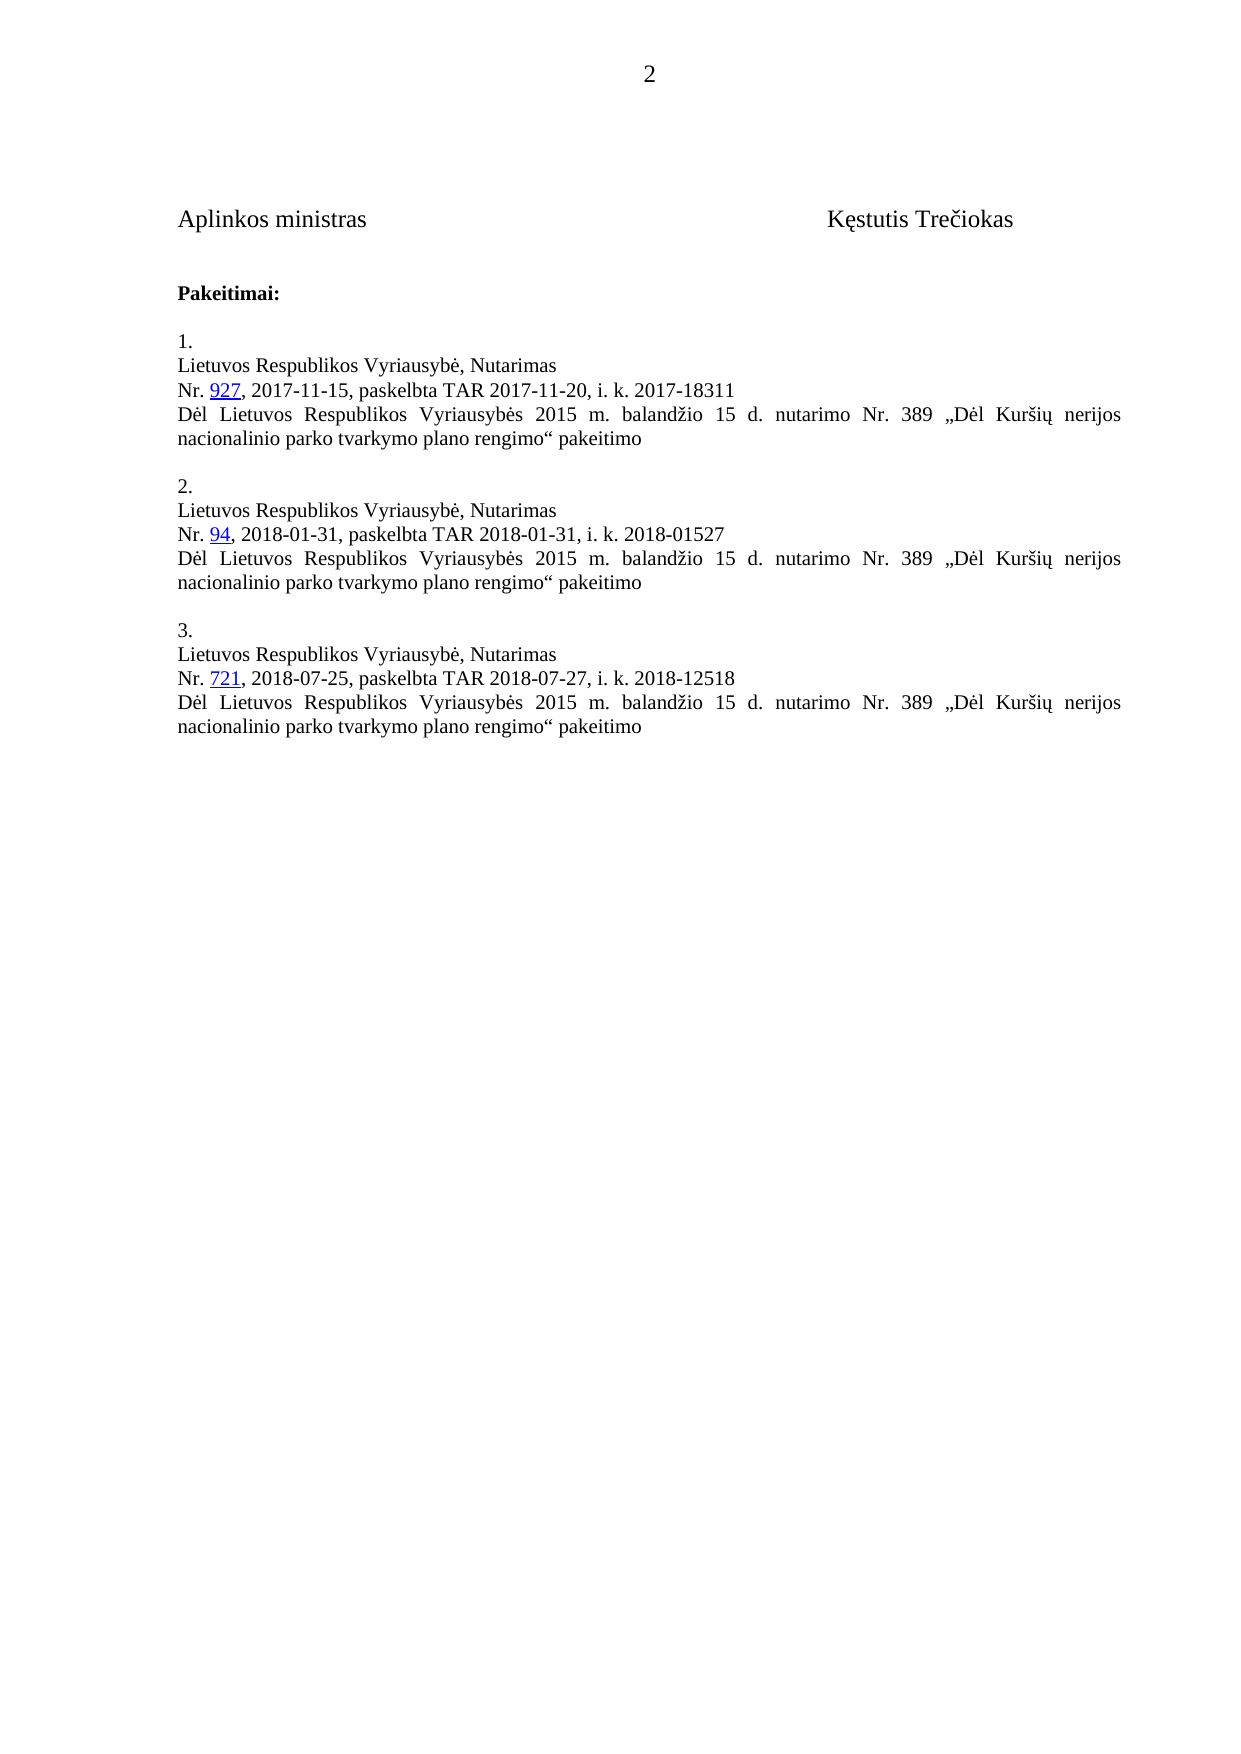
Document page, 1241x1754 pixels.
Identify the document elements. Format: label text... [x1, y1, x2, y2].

text Aplinkos ministras Kęstutis Trečiokas [177, 204, 1122, 233]
text Nr. 721, 2018-07-25, paskelbta TAR 2018-07-27, i. k. 2018-12518 [177, 666, 1122, 690]
text Dėl Lietuvos Respublikos Vyriausybės 2015 m. balandžio 15 d. nutarimo Nr. 389 „Dėl Kuršių nerijos nacionalinio parko tvarkymo plano rengimo“ pakeitimo [177, 690, 1122, 738]
text Nr. 927, 2017-11-15, paskelbta TAR 2017-11-20, i. k. 2017-18311 [177, 377, 1122, 402]
text Lietuvos Respublikos Vyriausybė, Nutarimas [177, 353, 1122, 377]
text 1. [177, 329, 1122, 353]
text Lietuvos Respublikos Vyriausybė, Nutarimas [177, 642, 1122, 666]
text 3. [177, 618, 1122, 642]
text Nr. 94, 2018-01-31, paskelbta TAR 2018-01-31, i. k. 2018-01527 [177, 522, 1122, 546]
text Lietuvos Respublikos Vyriausybė, Nutarimas [177, 498, 1122, 522]
text Pakeitimai: [177, 281, 1122, 305]
text 2. [177, 474, 1122, 498]
text Dėl Lietuvos Respublikos Vyriausybės 2015 m. balandžio 15 d. nutarimo Nr. 389 „Dėl Kuršių nerijos nacionalinio parko tvarkymo plano rengimo“ pakeitimo [177, 402, 1122, 450]
text Dėl Lietuvos Respublikos Vyriausybės 2015 m. balandžio 15 d. nutarimo Nr. 389 „Dėl Kuršių nerijos nacionalinio parko tvarkymo plano rengimo“ pakeitimo [177, 546, 1122, 594]
